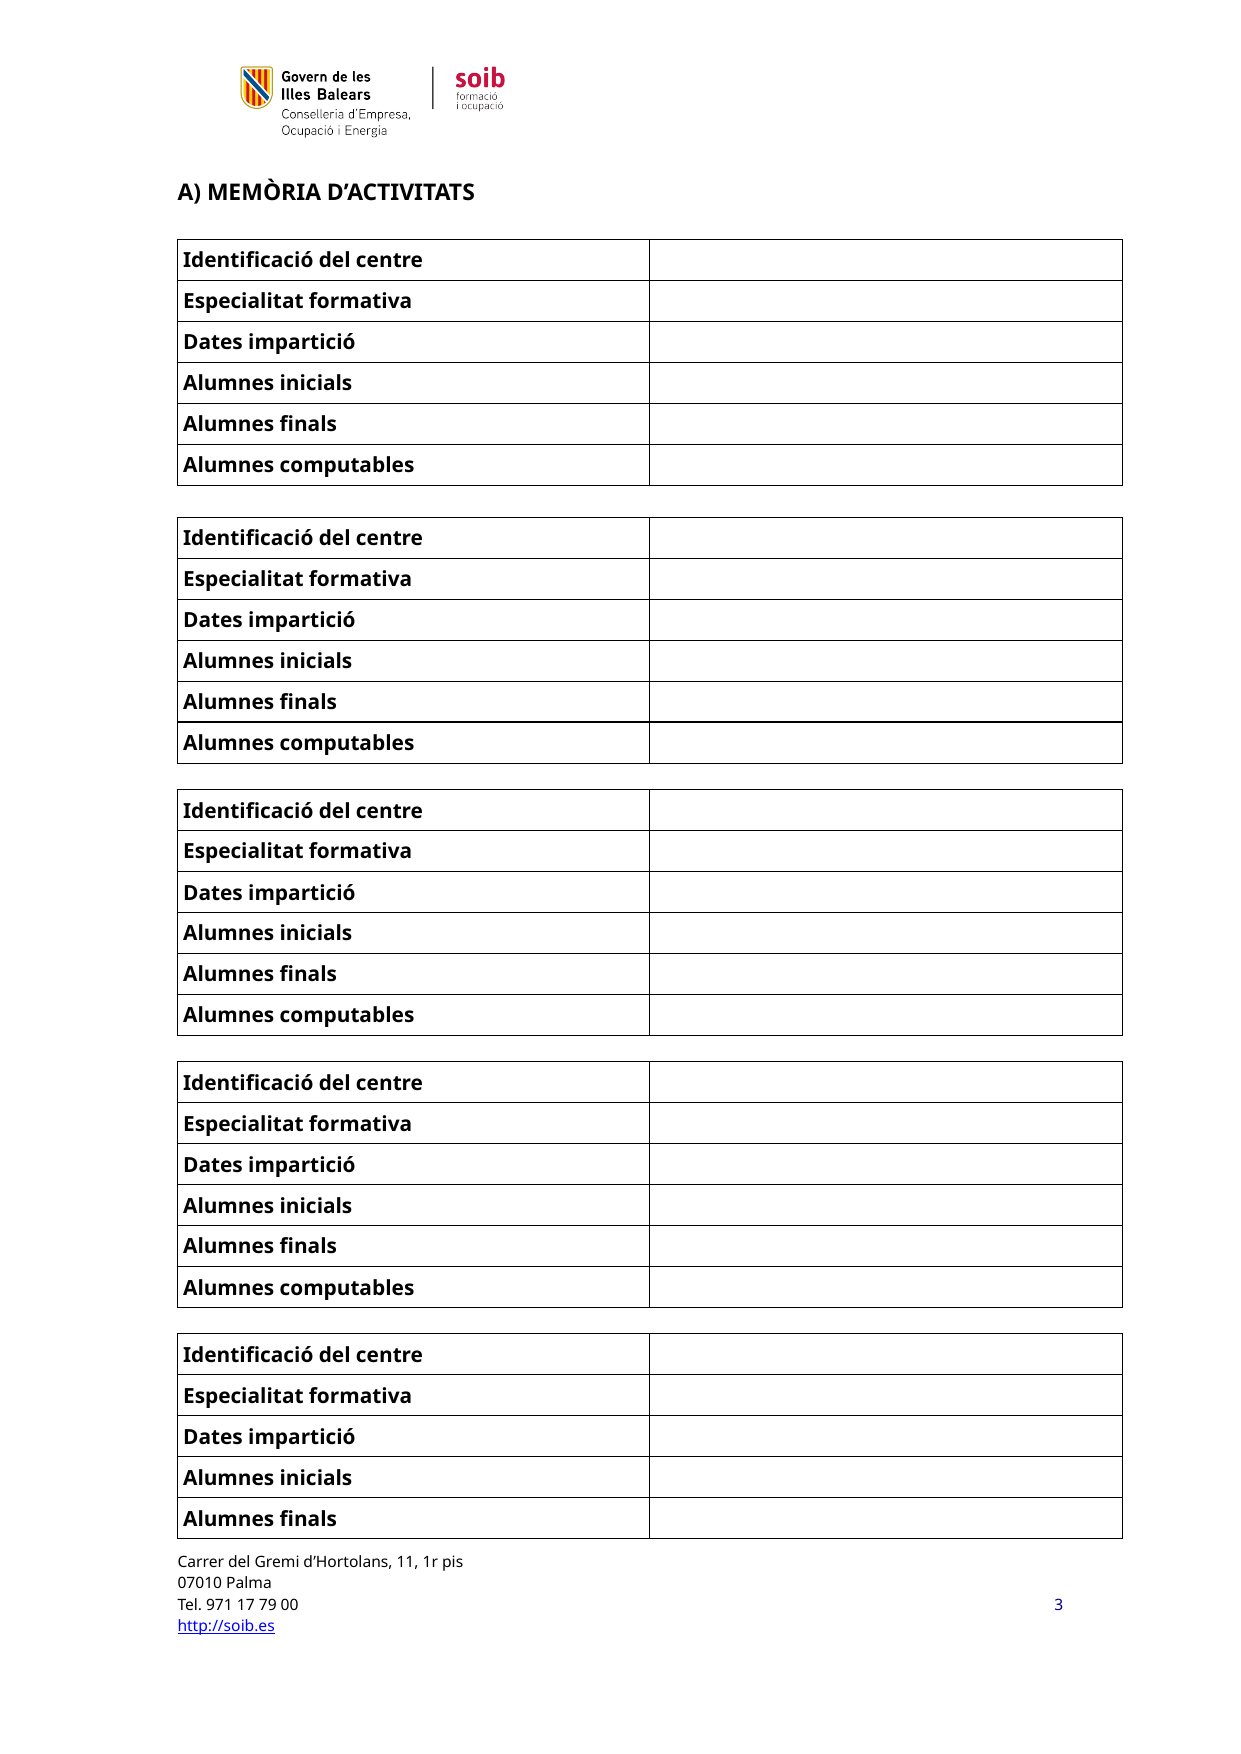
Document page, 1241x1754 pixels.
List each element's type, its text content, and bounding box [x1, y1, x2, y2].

table_cell [650, 600, 1122, 639]
table_cell Alumnes computables [178, 995, 649, 1034]
table_cell [650, 723, 1122, 762]
table_cell [650, 641, 1122, 681]
table_header Identificació del centre [178, 240, 649, 280]
table_cell [650, 954, 1122, 994]
table_cell Alumnes computables [178, 445, 649, 484]
table_cell [650, 995, 1122, 1034]
picture [215, 42, 529, 162]
table_cell [650, 872, 1122, 912]
table_cell Alumnes finals [178, 1498, 649, 1538]
table_cell [650, 1267, 1122, 1307]
table_header Identificació del centre [178, 1062, 649, 1102]
table_header Identificació del centre [178, 1334, 649, 1374]
table_header Identificació del centre [178, 790, 649, 830]
table_cell Alumnes finals [178, 954, 649, 994]
table_cell Dates impartició [178, 1144, 649, 1184]
table_cell Alumnes finals [178, 1226, 649, 1266]
table_cell Especialitat formativa [178, 831, 649, 871]
table_header [650, 518, 1122, 558]
table_header [650, 790, 1122, 830]
table_cell Alumnes computables [178, 723, 649, 762]
table_cell Alumnes inicials [178, 913, 649, 953]
table_cell [650, 1375, 1122, 1415]
table_cell [650, 281, 1122, 321]
table_cell Dates impartició [178, 600, 649, 639]
table_cell Especialitat formativa [178, 1103, 649, 1143]
table_cell [650, 1416, 1122, 1456]
table_cell Alumnes computables [178, 1267, 649, 1307]
table_cell [650, 445, 1122, 484]
table_cell [650, 1498, 1122, 1538]
table_cell Alumnes finals [178, 682, 649, 721]
table_cell [650, 913, 1122, 953]
table_cell Dates impartició [178, 322, 649, 362]
table_header [650, 240, 1122, 280]
table_cell [650, 1457, 1122, 1497]
table_cell [650, 1185, 1122, 1225]
table_cell Especialitat formativa [178, 1375, 649, 1415]
table_cell [650, 559, 1122, 599]
table_cell Dates impartició [178, 1416, 649, 1456]
table_cell Alumnes finals [178, 404, 649, 443]
table_cell [650, 1103, 1122, 1143]
table_cell [650, 1226, 1122, 1266]
table_cell Alumnes inicials [178, 1457, 649, 1497]
table_cell Alumnes inicials [178, 1185, 649, 1225]
table_cell Especialitat formativa [178, 281, 649, 321]
table_cell [650, 1144, 1122, 1184]
table_header [650, 1062, 1122, 1102]
table_cell Alumnes inicials [178, 363, 649, 403]
table_cell [650, 682, 1122, 721]
table_cell [650, 404, 1122, 443]
table_cell Especialitat formativa [178, 559, 649, 599]
table_cell [650, 363, 1122, 403]
table_header Identificació del centre [178, 518, 649, 558]
table_cell [650, 322, 1122, 362]
table_header [650, 1334, 1122, 1374]
text A) MEMÒRIA D’ACTIVITATS [177, 176, 1122, 208]
table_cell [650, 831, 1122, 871]
table_cell Alumnes inicials [178, 641, 649, 681]
table_cell Dates impartició [178, 872, 649, 912]
